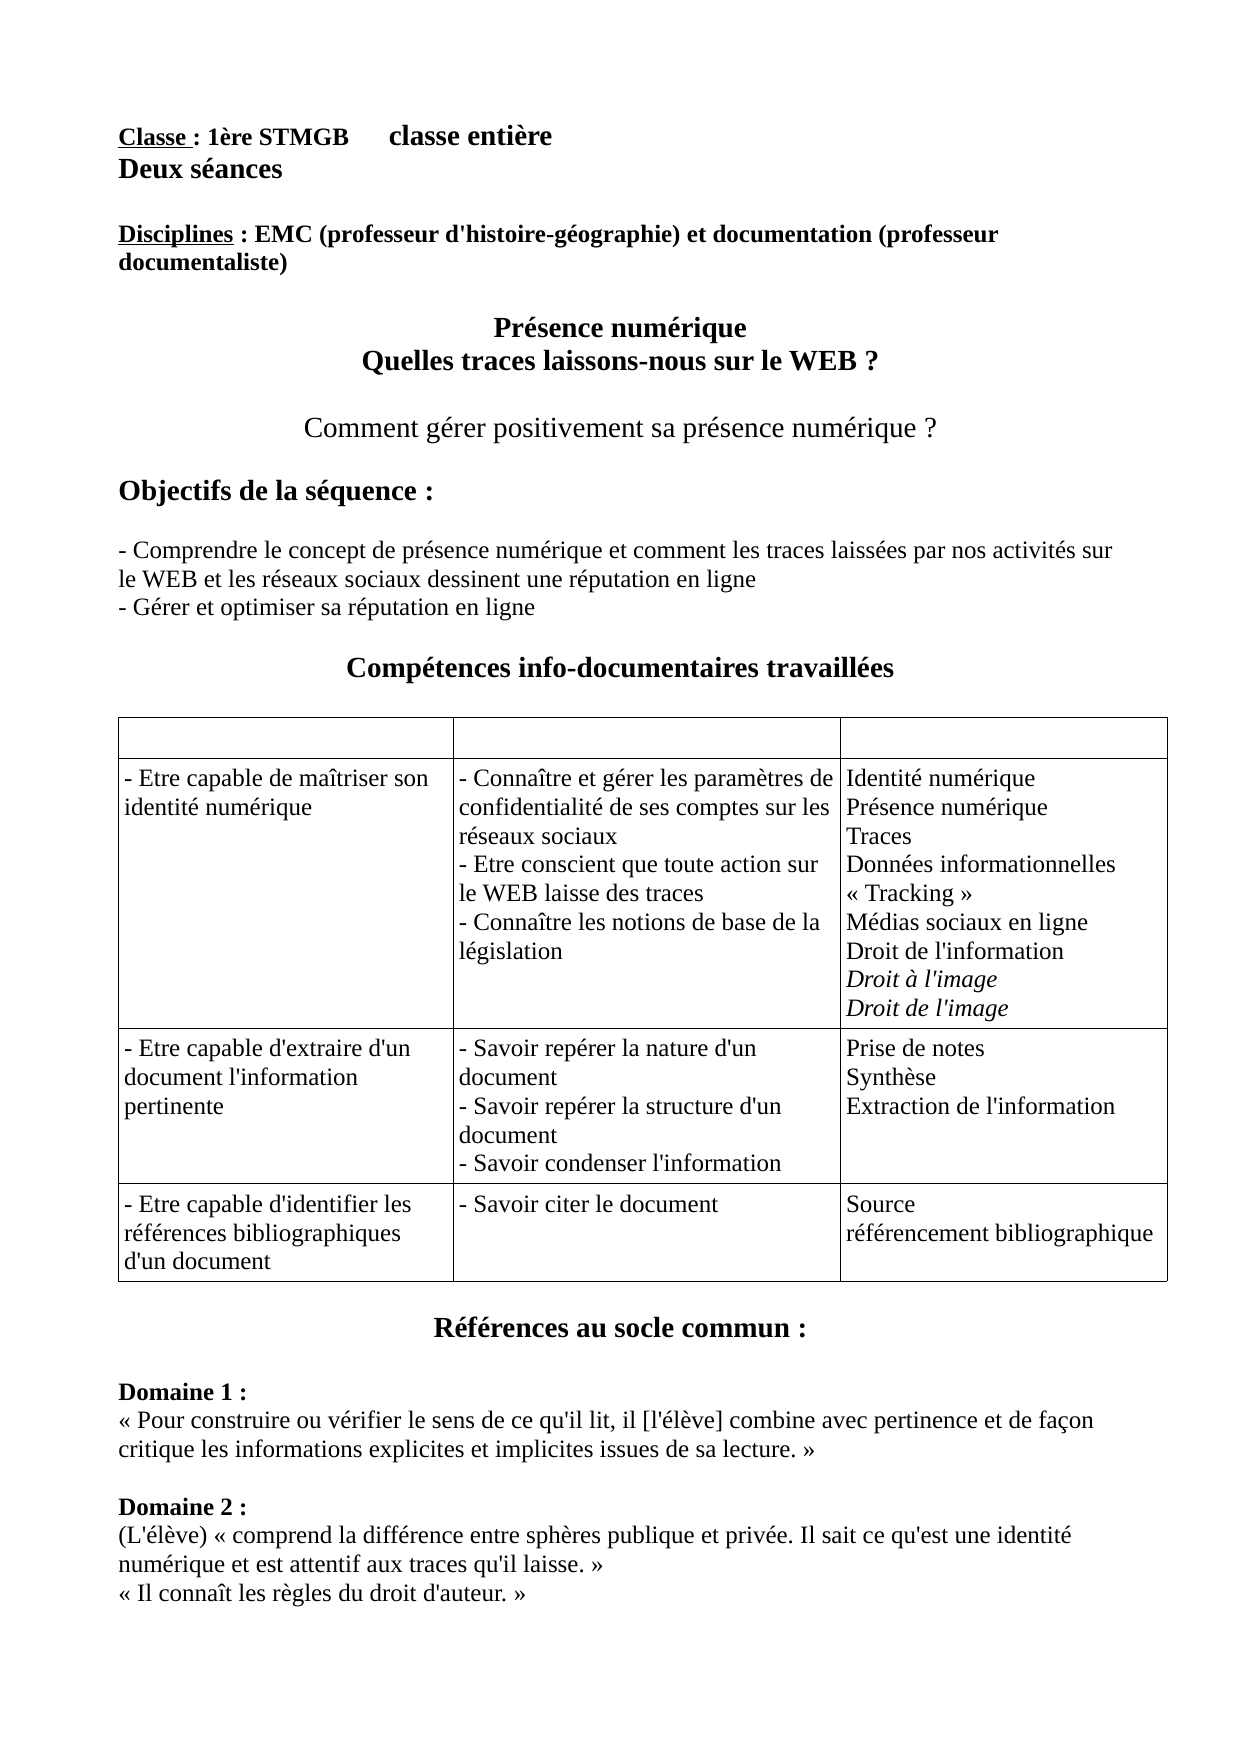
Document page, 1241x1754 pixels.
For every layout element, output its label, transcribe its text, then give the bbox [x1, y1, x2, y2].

text Objectifs de la séquence : [118, 473, 1122, 506]
text (L'élève) « comprend la différence entre sphères publique et privée. Il sait ce qu'est une identité numérique et est attentif aux traces qu'il laisse. » [118, 1521, 1122, 1578]
text Quelles traces laissons-nous sur le WEB ? [118, 343, 1122, 377]
table_header [841, 718, 1167, 757]
table_cell - Savoir repérer la nature d'un document - Savoir repérer la structure d'un document - Savoir condenser l'information [454, 1029, 840, 1183]
table_cell Source référencement bibliographique [841, 1184, 1167, 1281]
table_cell - Connaître et gérer les paramètres de confidentialité de ses comptes sur les réseaux sociaux - Etre conscient que toute action sur le WEB laisse des traces - Connaître les notions de base de la législation [454, 759, 840, 1028]
text critique les informations explicites et implicites issues de sa lecture. » [118, 1434, 1122, 1463]
text Domaine 1 : [118, 1377, 1122, 1406]
table_cell - Etre capable d'identifier les références bibliographiques d'un document [119, 1184, 453, 1281]
table_header [454, 718, 840, 757]
text - Gérer et optimiser sa réputation en ligne [118, 592, 1122, 621]
text Compétences info-documentaires travaillées [118, 650, 1122, 683]
text « Il connaît les règles du droit d'auteur. » [118, 1578, 1122, 1607]
text Disciplines : EMC (professeur d'histoire-géographie) et documentation (professeur documentaliste) [118, 219, 1122, 276]
text Comment gérer positivement sa présence numérique ? [118, 410, 1122, 444]
text « Pour construire ou vérifier le sens de ce qu'il lit, il [l'élève] combine avec pertinence et de façon [118, 1406, 1122, 1434]
table_cell - Savoir citer le document [454, 1184, 840, 1281]
text - Comprendre le concept de présence numérique et comment les traces laissées par nos activités sur le WEB et les réseaux sociaux dessinent une réputation en ligne [118, 535, 1122, 592]
text Domaine 2 : [118, 1492, 1122, 1521]
table_cell - Etre capable de maîtriser son identité numérique [119, 759, 453, 1028]
table_cell Prise de notes Synthèse Extraction de l'information [841, 1029, 1167, 1183]
table_cell Identité numérique Présence numérique Traces Données informationnelles « Tracking » Médias sociaux en ligne Droit de l'information Droit à l'image Droit de l'image [841, 759, 1167, 1028]
text Présence numérique [118, 310, 1122, 343]
table_header [119, 718, 453, 757]
text Deux séances [118, 152, 1122, 185]
text Classe : 1ère STMGB classe entière [118, 118, 1122, 152]
text Références au socle commun : [118, 1310, 1122, 1343]
table_cell - Etre capable d'extraire d'un document l'information pertinente [119, 1029, 453, 1183]
